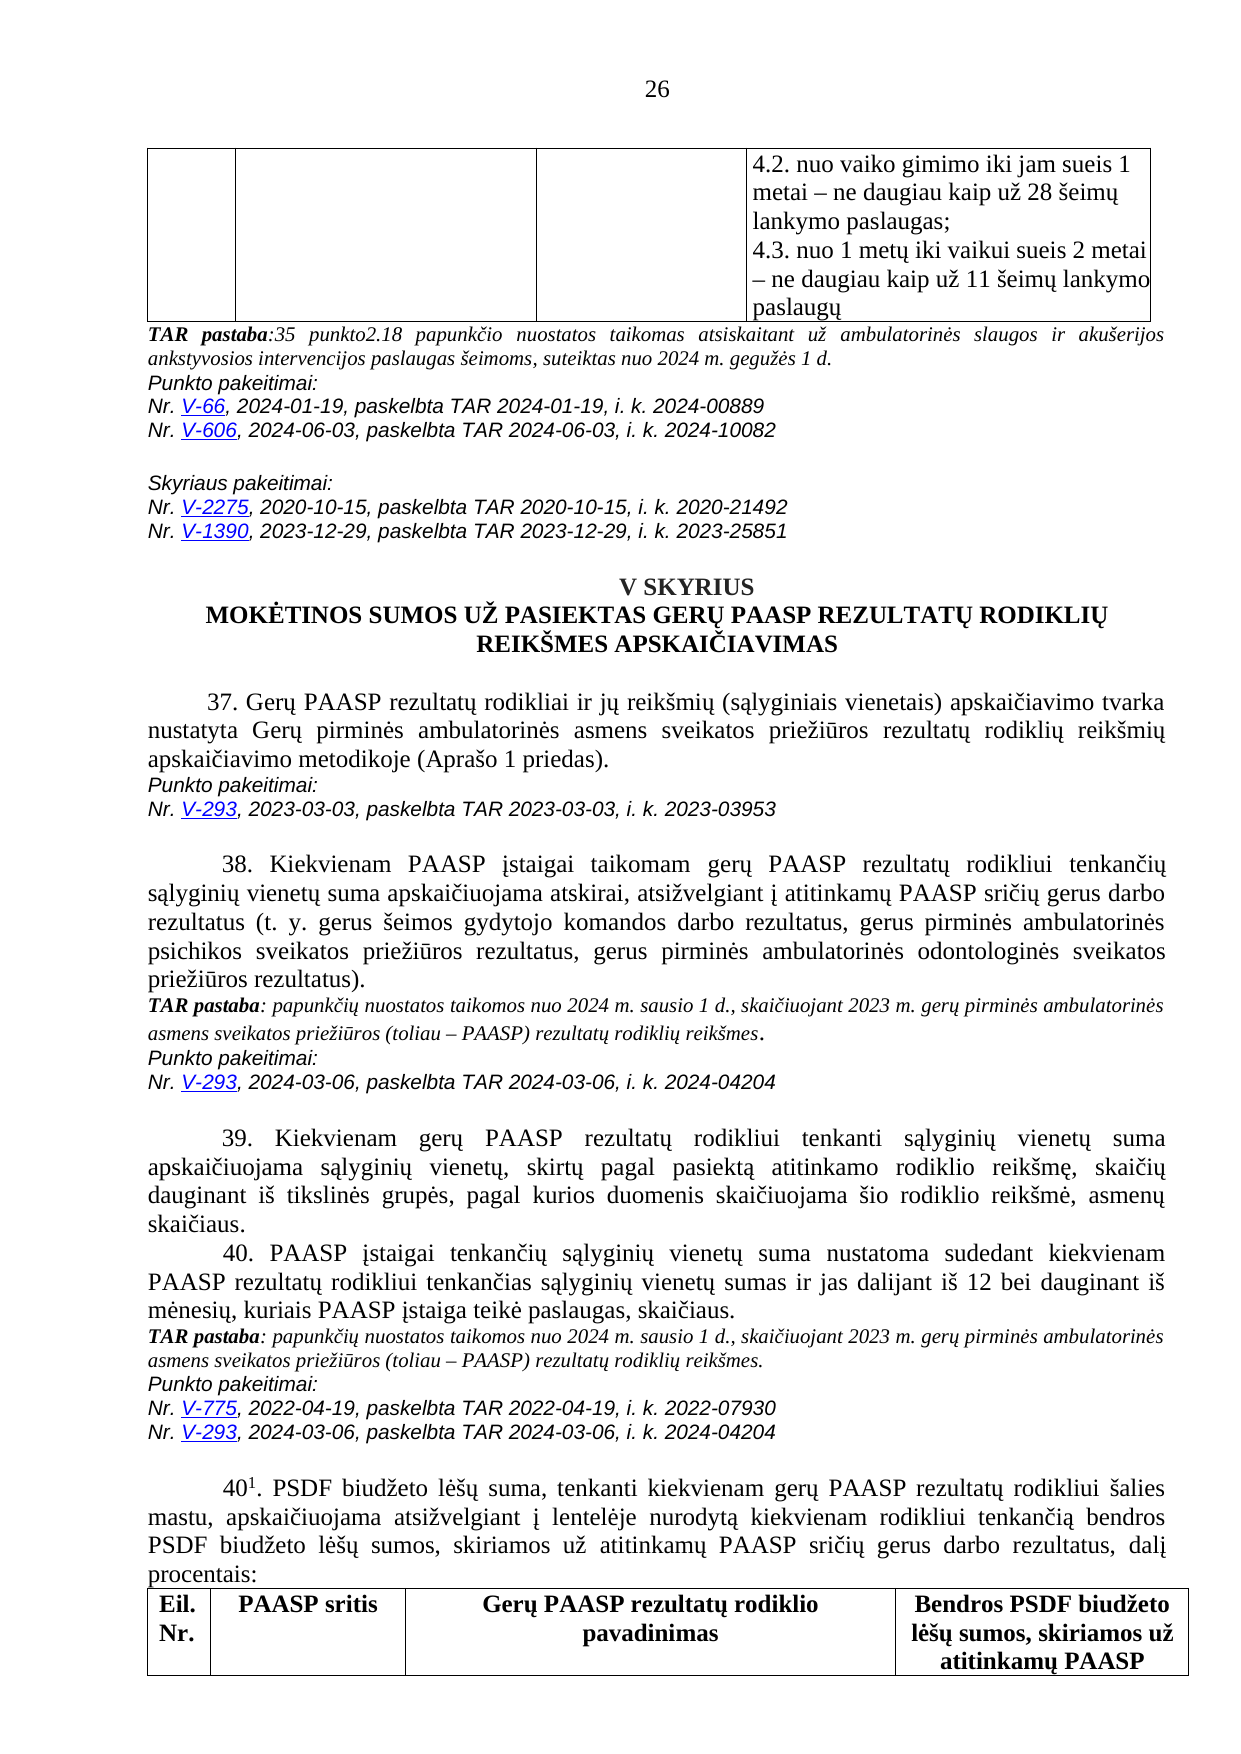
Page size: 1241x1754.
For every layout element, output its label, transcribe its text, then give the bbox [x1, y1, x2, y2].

text Nr. V-293, 2023-03-03, paskelbta TAR 2023-03-03, i. k. 2023-03953 [148, 797, 1166, 821]
text TAR pastaba: papunkčių nuostatos taikomos nuo 2024 m. sausio 1 d., skaičiuojant 2023 m. gerų pirminės ambulatorinės asmens sveikatos priežiūros (toliau – PAASP) rezultatų rodiklių reikšmes. [148, 993, 1166, 1046]
text Nr. V-2275, 2020-10-15, paskelbta TAR 2020-10-15, i. k. 2020-21492 [148, 495, 1166, 519]
table_cell [148, 149, 235, 321]
text Punkto pakeitimai: [148, 370, 1166, 394]
text Skyriaus pakeitimai: [148, 471, 1166, 495]
text Punkto pakeitimai: [148, 1372, 1166, 1396]
table_cell [236, 149, 536, 321]
table_header PAASP sritis [211, 1589, 405, 1675]
table_header Eil. Nr. [148, 1589, 210, 1675]
text Nr. V-606, 2024-06-03, paskelbta TAR 2024-06-03, i. k. 2024-10082 [148, 418, 1166, 442]
table_cell [537, 149, 746, 321]
text TAR pastaba: papunkčių nuostatos taikomos nuo 2024 m. sausio 1 d., skaičiuojant 2023 m. gerų pirminės ambulatorinės asmens sveikatos priežiūros (toliau – PAASP) rezultatų rodiklių reikšmes. [148, 1324, 1166, 1372]
text 38. Kiekvienam PAASP įstaigai taikomam gerų PAASP rezultatų rodikliui tenkančių sąlyginių vienetų suma apskaičiuojama atskirai, atsižvelgiant į atitinkamų PAASP sričių gerus darbo rezultatus (t. y. gerus šeimos gydytojo komandos darbo rezultatus, gerus pirminės ambulatorinės psichikos sveikatos priežiūros rezultatus, gerus pirminės ambulatorinės odontologinės sveikatos priežiūros rezultatus). [148, 849, 1166, 993]
text 37. Gerų PAASP rezultatų rodikliai ir jų reikšmių (sąlyginiais vienetais) apskaičiavimo tvarka nustatyta Gerų pirminės ambulatorinės asmens sveikatos priežiūros rezultatų rodiklių reikšmių apskaičiavimo metodikoje (Aprašo 1 priedas). [148, 687, 1166, 773]
text Punkto pakeitimai: [148, 773, 1166, 797]
text Nr. V-293, 2024-03-06, paskelbta TAR 2024-03-06, i. k. 2024-04204 [148, 1420, 1166, 1444]
table_header Gerų PAASP rezultatų rodiklio pavadinimas [406, 1589, 895, 1675]
text Nr. V-775, 2022-04-19, paskelbta TAR 2022-04-19, i. k. 2022-07930 [148, 1396, 1166, 1420]
text Punkto pakeitimai: [148, 1046, 1166, 1070]
text 39. Kiekvienam gerų PAASP rezultatų rodikliui tenkanti sąlyginių vienetų suma apskaičiuojama sąlyginių vienetų, skirtų pagal pasiektą atitinkamo rodiklio reikšmę, skaičių dauginant iš tikslinės grupės, pagal kurios duomenis skaičiuojama šio rodiklio reikšmė, asmenų skaičiaus. [148, 1123, 1166, 1238]
text V SKYRIUS [207, 572, 1166, 600]
text 40. PAASP įstaigai tenkančių sąlyginių vienetų suma nustatoma sudedant kiekvienam PAASP rezultatų rodikliui tenkančias sąlyginių vienetų sumas ir jas dalijant iš 12 bei dauginant iš mėnesių, kuriais PAASP įstaiga teikė paslaugas, skaičiaus. [148, 1238, 1166, 1324]
text MOKĖTINOS SUMOS UŽ PASIEKTAS GERŲ PAASP REZULTATŲ RODIKLIŲ REIKŠMES APSKAIČIAVIMAS [148, 600, 1166, 658]
text Nr. V-1390, 2023-12-29, paskelbta TAR 2023-12-29, i. k. 2023-25851 [148, 519, 1166, 543]
text Nr. V-66, 2024-01-19, paskelbta TAR 2024-01-19, i. k. 2024-00889 [148, 394, 1166, 418]
table_header Bendros PSDF biudžeto lėšų sumos, skiriamos už atitinkamų PAASP [896, 1589, 1188, 1675]
table_cell 4.2. nuo vaiko gimimo iki jam sueis 1 metai – ne daugiau kaip už 28 šeimų lankymo paslaugas; 4.3. nuo 1 metų iki vaikui sueis 2 metai – ne daugiau kaip už 11 šeimų lankymo paslaugų [747, 149, 1150, 321]
text 401. PSDF biudžeto lėšų suma, tenkanti kiekvienam gerų PAASP rezultatų rodikliui šalies mastu, apskaičiuojama atsižvelgiant į lentelėje nurodytą kiekvienam rodikliui tenkančią bendros PSDF biudžeto lėšų sumos, skiriamos už atitinkamų PAASP sričių gerus darbo rezultatus, dalį procentais: [148, 1473, 1166, 1588]
text Nr. V-293, 2024-03-06, paskelbta TAR 2024-03-06, i. k. 2024-04204 [148, 1070, 1166, 1094]
text TAR pastaba:35 punkto2.18 papunkčio nuostatos taikomas atsiskaitant už ambulatorinės slaugos ir akušerijos ankstyvosios intervencijos paslaugas šeimoms, suteiktas nuo 2024 m. gegužės 1 d. [148, 322, 1166, 370]
